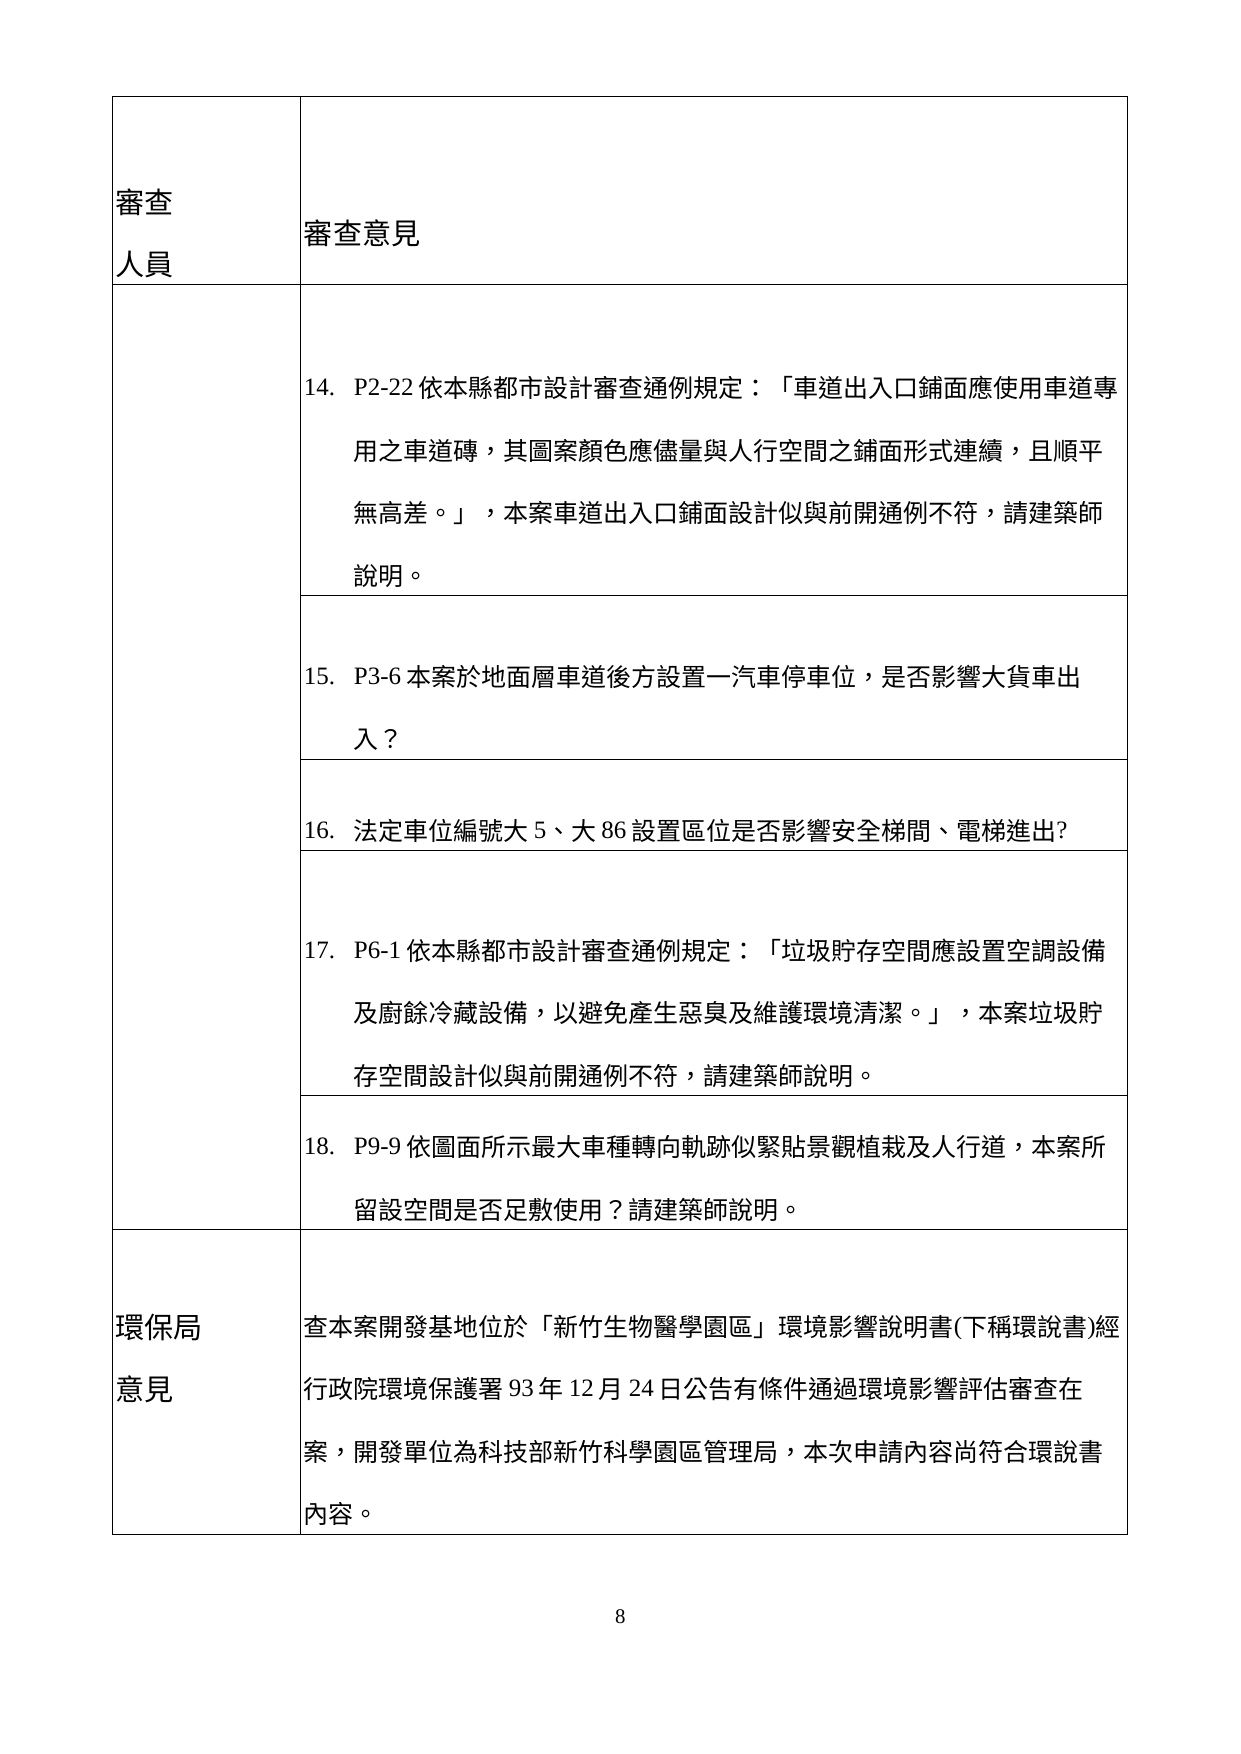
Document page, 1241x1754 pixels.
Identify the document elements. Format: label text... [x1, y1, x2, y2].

table_header 審查 人員 [113, 97, 300, 284]
table_cell 環保局 意見 [113, 1230, 300, 1534]
table_cell [113, 285, 300, 1229]
table_cell P6-1依本縣都市設計審查通例規定：「垃圾貯存空間應設置空調設備及廚餘冷藏設備，以避免產生惡臭及維護環境清潔。」，本案垃圾貯存空間設計似與前開通例不符，請建築師說明。 [301, 851, 1127, 1095]
table_cell 法定車位編號大5、大86設置區位是否影響安全梯間、電梯進出? [301, 760, 1127, 850]
table_cell P2-22依本縣都市設計審查通例規定：「車道出入口鋪面應使用車道專用之車道磚，其圖案顏色應儘量與人行空間之鋪面形式連續，且順平無高差。」，本案車道出入口鋪面設計似與前開通例不符，請建築師說明。 [301, 285, 1127, 595]
table_header 審查意見 [301, 97, 1127, 284]
table_cell 查本案開發基地位於「新竹生物醫學園區」環境影響說明書(下稱環說書)經行政院環境保護署93年12月24日公告有條件通過環境影響評估審查在案，開發單位為科技部新竹科學園區管理局，本次申請內容尚符合環說書內容。 [301, 1230, 1127, 1534]
table_cell P3-6本案於地面層車道後方設置一汽車停車位，是否影響大貨車出入？ [301, 596, 1127, 759]
table_cell P9-9依圖面所示最大車種轉向軌跡似緊貼景觀植栽及人行道，本案所留設空間是否足敷使用？請建築師說明。 [301, 1096, 1127, 1229]
